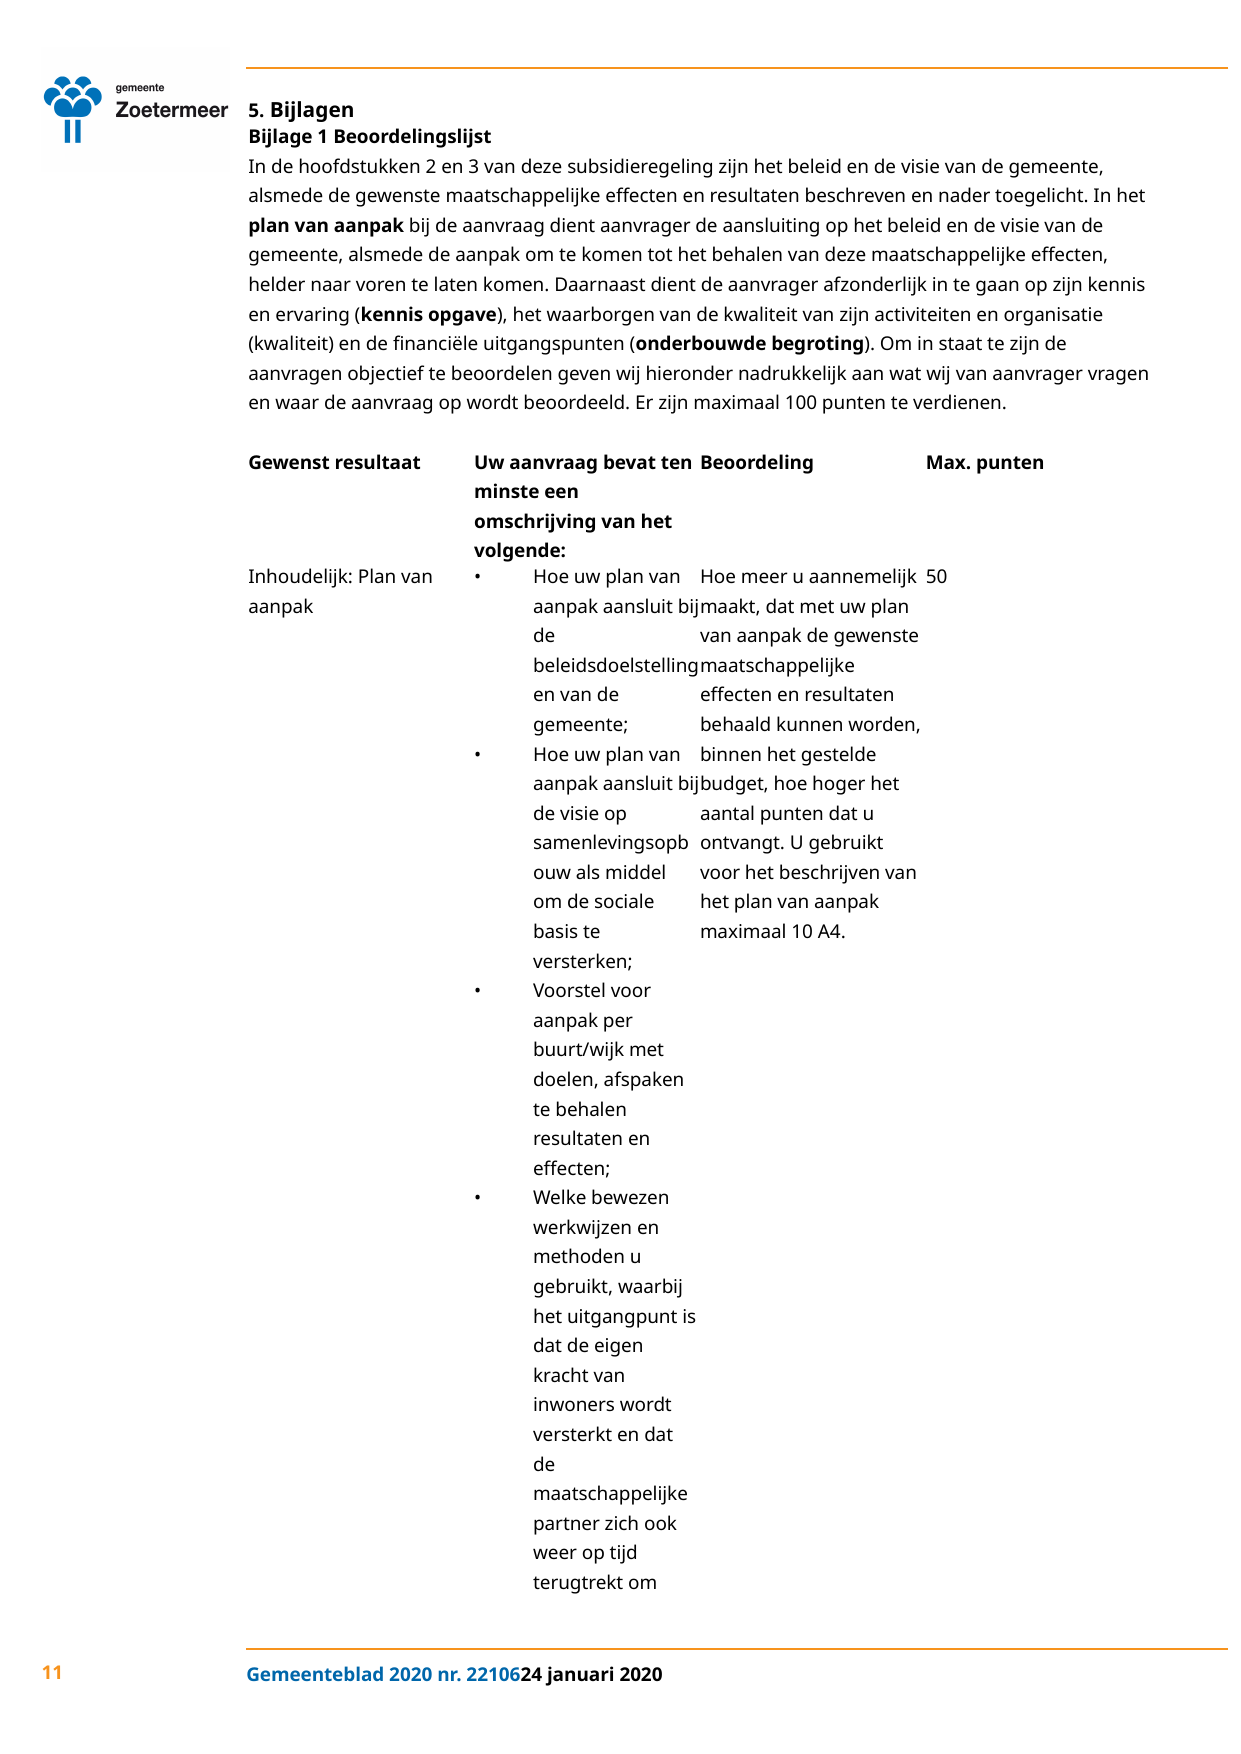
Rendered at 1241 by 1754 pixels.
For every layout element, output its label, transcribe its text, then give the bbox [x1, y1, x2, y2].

text 5. Bijlagen [248, 95, 1152, 123]
table_header Uw aanvraag bevat ten minste een omschrijving van het volgende: [474, 449, 700, 563]
table_header Max. punten [926, 449, 1152, 563]
table_cell Hoe meer u aannemelijk maakt, dat met uw plan van aanpak de gewenste maatschappelijke effecten en resultaten behaald kunnen worden, binnen het gestelde budget, hoe hoger het aantal punten dat u ontvangt. U gebruikt voor het beschrijven van het plan van aanpak maximaal 10 A4. [700, 563, 926, 1595]
table_cell Inhoudelijk: Plan van aanpak [248, 563, 474, 1595]
table_header Gewenst resultaat [248, 449, 474, 563]
table_cell 50 [926, 563, 1152, 1595]
text Bijlage 1 Beoordelingslijst [248, 123, 1152, 149]
picture [41, 47, 231, 172]
text In de hoofdstukken 2 en 3 van deze subsidieregeling zijn het beleid en de visie van de gemeente, alsmede de gewenste maatschappelijke effecten en resultaten beschreven en nader toegelicht. In het plan van aanpak bij de aanvraag dient aanvrager de aansluiting op het beleid en de visie van de gemeente, alsmede de aanpak om te komen tot het behalen van deze maatschappelijke effecten, helder naar voren te laten komen. Daarnaast dient de aanvrager afzonderlijk in te gaan op zijn kennis en ervaring (kennis opgave), het waarborgen van de kwaliteit van zijn activiteiten en organisatie (kwaliteit) en de financiële uitgangspunten (onderbouwde begroting). Om in staat te zijn de aanvragen objectief te beoordelen geven wij hieronder nadrukkelijk aan wat wij van aanvrager vragen en waar de aanvraag op wordt beoordeeld. Er zijn maximaal 100 punten te verdienen. [248, 153, 1152, 415]
table_header Beoordeling [700, 449, 926, 563]
table_cell Hoe uw plan van aanpak aansluit bij de beleidsdoelstellingen van de gemeente; Hoe uw plan van aanpak aansluit bij de visie op samenlevingsopbouw als middel om de sociale basis te versterken; Voorstel voor aanpak per buurt/wijk met doelen, afspaken te behalen resultaten en effecten; Welke bewezen werkwijzen en methoden u gebruikt, waarbij het uitgangpunt is dat de eigen kracht van inwoners wordt versterkt en dat de maatschappelijke partner zich ook weer op tijd terugtrekt om inwoners zelf aan zet te laten; Hoe de voortgangsbewaking plaatsvindt: Tussenevaluatie Eindevaluatie Accountoverleg Bestuurlijk overleg Welke medewerkers u inzet voor hoeveel uur; Welke medewerking u van de gemeente en andere betrokken organisaties verwacht, zodat uw plan van aanpak inderdaad gerealiseerd kan worden. Onderbouw daarnaast hoe uw activiteiten bijdragen aan het bereiken van de volgende maatschappelijke effecten: De betrokkenheid en leefbaarheid in de wijken zijn vergroot; Er is meer verbinding tussen de bewoners onderling en met bewoners van verschillende culturele achtergronden; Er is draagvlak in de buurt voor bepaalde activiteiten; Bewoners zijn gemotiveerd en geactiveerd om zaken in hun buurt of wijk aan te pakken; Er is minder overlast in de buurt; Bewoners leren van en door elkaar. Er is meer verbinding tussen organisaties, verenigingen en ondernemers in de wijk om activiteiten en initiatieven die de leefbaarheid en sociale cohesie bevorderen uit te voeren. Geef aan welke relevante indicatoren u hanteert en welke metingen u verricht om de maatschappelijke effecten en resultaten te meten. [474, 563, 700, 1595]
